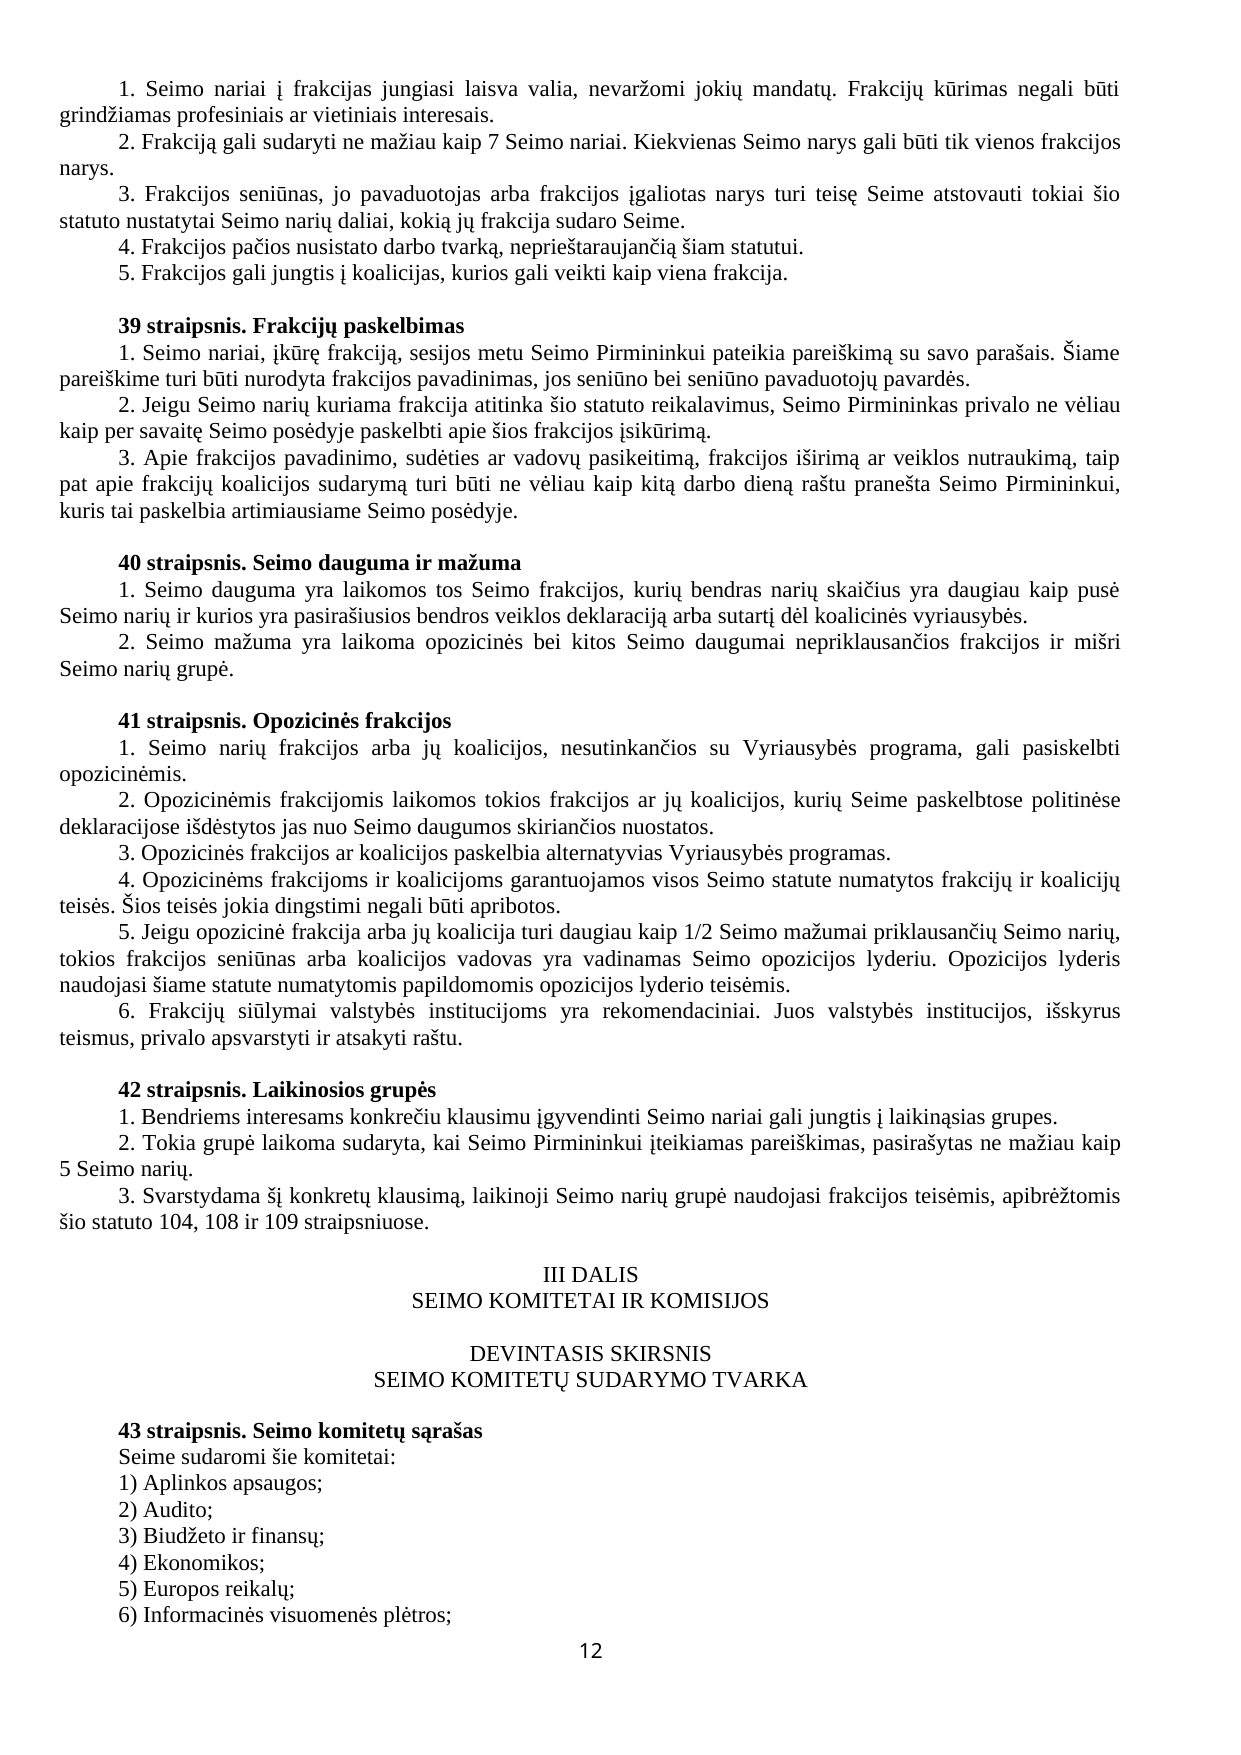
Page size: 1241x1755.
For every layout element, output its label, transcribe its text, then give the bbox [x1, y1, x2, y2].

text 4) Ekonomikos; [59, 1548, 1122, 1575]
text Seime sudaromi šie komitetai: [59, 1443, 1122, 1469]
text 41 straipsnis. Opozicinės frakcijos [59, 707, 1122, 734]
text 42 straipsnis. Laikinosios grupės [59, 1076, 1122, 1103]
text 2. Opozicinėmis frakcijomis laikomos tokios frakcijos ar jų koalicijos, kurių Seime paskelbtose politinėse deklaracijose išdėstytos jas nuo Seimo daugumos skiriančios nuostatos. [59, 787, 1122, 839]
text 4. Opozicinėms frakcijoms ir koalicijoms garantuojamos visos Seimo statute numatytos frakcijų ir koalicijų teisės. Šios teisės jokia dingstimi negali būti apribotos. [59, 866, 1122, 918]
text 40 straipsnis. Seimo dauguma ir mažuma [59, 549, 1122, 576]
text 3) Biudžeto ir finansų; [59, 1522, 1122, 1548]
text 3. Frakcijos seniūnas, jo pavaduotojas arba frakcijos įgaliotas narys turi teisę Seime atstovauti tokiai šio statuto nustatytai Seimo narių daliai, kokią jų frakcija sudaro Seime. [59, 180, 1122, 233]
text 39 straipsnis. Frakcijų paskelbimas [59, 312, 1122, 338]
text 5. Jeigu opozicinė frakcija arba jų koalicija turi daugiau kaip 1/2 Seimo mažumai priklausančių Seimo narių, tokios frakcijos seniūnas arba koalicijos vadovas yra vadinamas Seimo opozicijos lyderiu. Opozicijos lyderis naudojasi šiame statute numatytomis papildomomis opozicijos lyderio teisėmis. [59, 918, 1122, 997]
text 1. Seimo narių frakcijos arba jų koalicijos, nesutinkančios su Vyriausybės programa, gali pasiskelbti opozicinėmis. [59, 734, 1122, 787]
text 1. Seimo dauguma yra laikomos tos Seimo frakcijos, kurių bendras narių skaičius yra daugiau kaip pusė Seimo narių ir kurios yra pasirašiusios bendros veiklos deklaraciją arba sutartį dėl koalicinės vyriausybės. [59, 576, 1122, 628]
text 4. Frakcijos pačios nusistato darbo tvarką, neprieštaraujančią šiam statutui. [59, 233, 1122, 259]
text 6) Informacinės visuomenės plėtros; [59, 1601, 1122, 1628]
text SEIMO KOMITETŲ SUDARYMO TVARKA [59, 1366, 1122, 1393]
text III DALIS [59, 1261, 1122, 1287]
text SEIMO KOMITETAI IR KOMISIJOS [59, 1287, 1122, 1314]
text 1. Seimo nariai į frakcijas jungiasi laisva valia, nevaržomi jokių mandatų. Frakcijų kūrimas negali būti grindžiamas profesiniais ar vietiniais interesais. [59, 75, 1122, 128]
text 2. Seimo mažuma yra laikoma opozicinės bei kitos Seimo daugumai nepriklausančios frakcijos ir mišri Seimo narių grupė. [59, 628, 1122, 681]
text 1) Aplinkos apsaugos; [59, 1469, 1122, 1496]
text 3. Svarstydama šį konkretų klausimą, laikinoji Seimo narių grupė naudojasi frakcijos teisėmis, apibrėžtomis šio statuto 104, 108 ir 109 straipsniuose. [59, 1182, 1122, 1234]
text 6. Frakcijų siūlymai valstybės institucijoms yra rekomendaciniai. Juos valstybės institucijos, išskyrus teismus, privalo apsvarstyti ir atsakyti raštu. [59, 997, 1122, 1050]
text 2) Audito; [59, 1496, 1122, 1522]
text 2. Frakciją gali sudaryti ne mažiau kaip 7 Seimo nariai. Kiekvienas Seimo narys gali būti tik vienos frakcijos narys. [59, 128, 1122, 180]
text 3. Apie frakcijos pavadinimo, sudėties ar vadovų pasikeitimą, frakcijos iširimą ar veiklos nutraukimą, taip pat apie frakcijų koalicijos sudarymą turi būti ne vėliau kaip kitą darbo dieną raštu pranešta Seimo Pirmininkui, kuris tai paskelbia artimiausiame Seimo posėdyje. [59, 444, 1122, 523]
text 2. Jeigu Seimo narių kuriama frakcija atitinka šio statuto reikalavimus, Seimo Pirmininkas privalo ne vėliau kaip per savaitę Seimo posėdyje paskelbti apie šios frakcijos įsikūrimą. [59, 391, 1122, 444]
text 5. Frakcijos gali jungtis į koalicijas, kurios gali veikti kaip viena frakcija. [59, 259, 1122, 286]
text DEVINTASIS SKIRSNIS [59, 1340, 1122, 1366]
text 43 straipsnis. Seimo komitetų sąrašas [59, 1417, 1122, 1443]
text 3. Opozicinės frakcijos ar koalicijos paskelbia alternatyvias Vyriausybės programas. [59, 839, 1122, 866]
text 1. Bendriems interesams konkrečiu klausimu įgyvendinti Seimo nariai gali jungtis į laikinąsias grupes. [59, 1103, 1122, 1129]
text 2. Tokia grupė laikoma sudaryta, kai Seimo Pirmininkui įteikiamas pareiškimas, pasirašytas ne mažiau kaip 5 Seimo narių. [59, 1129, 1122, 1182]
text 5) Europos reikalų; [59, 1575, 1122, 1601]
text 1. Seimo nariai, įkūrę frakciją, sesijos metu Seimo Pirmininkui pateikia pareiškimą su savo parašais. Šiame pareiškime turi būti nurodyta frakcijos pavadinimas, jos seniūno bei seniūno pavaduotojų pavardės. [59, 338, 1122, 391]
